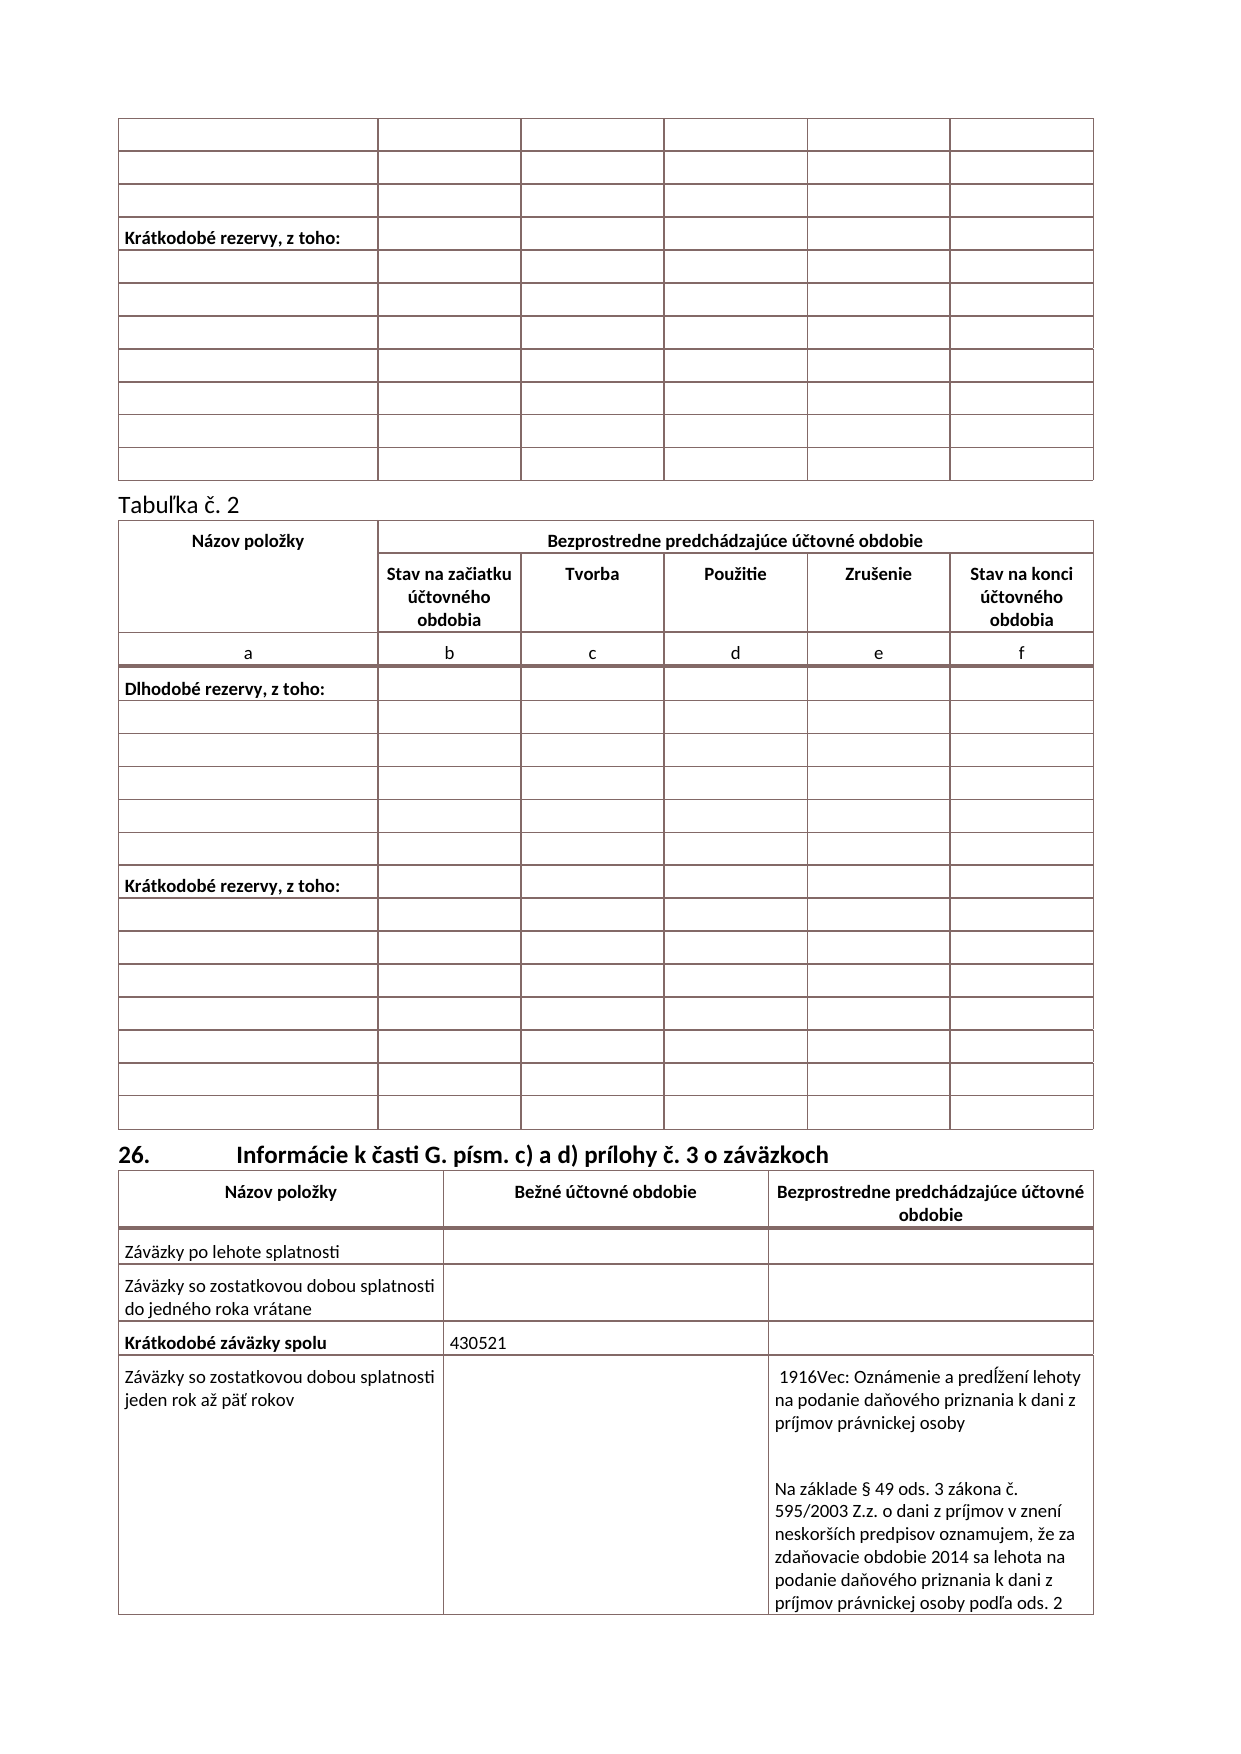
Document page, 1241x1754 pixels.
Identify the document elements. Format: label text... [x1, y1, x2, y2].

table_cell [119, 965, 377, 996]
text Tabuľka č. 2 [118, 489, 1122, 520]
table_cell [808, 734, 949, 766]
table_cell [951, 415, 1093, 447]
table_header Názov položky [119, 521, 377, 631]
table_cell [951, 1096, 1093, 1129]
table_cell [808, 998, 949, 1029]
table_cell Krátkodobé rezervy, z toho: [119, 218, 377, 249]
table_cell [665, 185, 807, 216]
table_cell [119, 701, 377, 733]
table_cell [808, 415, 949, 447]
table_cell [665, 998, 807, 1029]
table_cell [379, 1064, 520, 1095]
table_cell b [379, 633, 520, 664]
table_cell [951, 448, 1093, 480]
table_header Názov položky [119, 1171, 443, 1226]
table_cell Stav na začiatku účtovného obdobia [379, 554, 520, 631]
table_cell [522, 1096, 663, 1129]
table_cell [951, 1031, 1093, 1062]
table_cell [951, 383, 1093, 414]
table_cell [951, 866, 1093, 897]
table_cell [379, 119, 520, 150]
table_cell [522, 152, 663, 183]
table_cell [951, 668, 1093, 700]
table_cell [808, 350, 949, 381]
table_cell Záväzky so zostatkovou dobou splatnosti do jedného roka vrátane [119, 1265, 443, 1320]
table_cell [808, 152, 949, 183]
table_cell [951, 899, 1093, 930]
table_cell [769, 1265, 1093, 1320]
table_cell [808, 119, 949, 150]
table_header Bežné účtovné obdobie [444, 1171, 768, 1226]
table_cell [379, 383, 520, 414]
table_cell [808, 185, 949, 216]
table_cell [665, 1064, 807, 1095]
table_cell [665, 1096, 807, 1129]
table_cell Záväzky po lehote splatnosti [119, 1230, 443, 1263]
table_cell Zrušenie [808, 554, 949, 631]
table_cell [522, 1031, 663, 1062]
table_cell [522, 1064, 663, 1095]
table_cell [119, 932, 377, 963]
table_cell [951, 998, 1093, 1029]
table_cell [379, 965, 520, 996]
table_cell [808, 899, 949, 930]
table_cell [808, 767, 949, 799]
table_cell [951, 185, 1093, 216]
table_cell f [951, 633, 1093, 664]
table_cell [379, 800, 520, 832]
table_cell [522, 218, 663, 249]
table_cell [522, 251, 663, 282]
table_cell [951, 734, 1093, 766]
table_cell [522, 284, 663, 315]
table_header Bezprostredne predchádzajúce účtovné obdobie [379, 521, 1093, 552]
table_cell [379, 1096, 520, 1129]
table_cell [119, 251, 377, 282]
table_cell Krátkodobé rezervy, z toho: [119, 866, 377, 897]
table_cell Dlhodobé rezervy, z toho: [119, 668, 377, 700]
table_cell [379, 767, 520, 799]
table_cell [522, 866, 663, 897]
table_cell [444, 1356, 768, 1614]
text 26. Informácie k časti G. písm. c) a d) prílohy č. 3 o záväzkoch [118, 1139, 1122, 1170]
table_cell [665, 152, 807, 183]
table_cell [522, 932, 663, 963]
table_cell [522, 767, 663, 799]
table_cell [665, 1031, 807, 1062]
table_cell [808, 448, 949, 480]
table_cell [808, 1064, 949, 1095]
table_cell [665, 119, 807, 150]
table_cell [379, 152, 520, 183]
table_cell [522, 965, 663, 996]
table_cell [522, 734, 663, 766]
table_cell [665, 251, 807, 282]
table_cell [808, 800, 949, 832]
table_cell [119, 152, 377, 183]
table_cell [665, 932, 807, 963]
table_cell [665, 350, 807, 381]
table_cell [522, 833, 663, 864]
table_cell [379, 701, 520, 733]
table_cell [522, 119, 663, 150]
table_cell [119, 1031, 377, 1062]
table_cell [379, 284, 520, 315]
table_cell [119, 185, 377, 216]
table_cell [444, 1230, 768, 1263]
table_cell [665, 833, 807, 864]
table_cell [951, 1064, 1093, 1095]
table_cell [379, 998, 520, 1029]
table_cell [665, 383, 807, 414]
table_cell [808, 701, 949, 733]
table_header Bezprostredne predchádzajúce účtovné obdobie [769, 1171, 1093, 1226]
table_cell [951, 251, 1093, 282]
table_cell [119, 448, 377, 480]
table_cell [808, 251, 949, 282]
table_cell [119, 383, 377, 414]
table_cell [808, 1096, 949, 1129]
table_cell [951, 119, 1093, 150]
table_cell [522, 350, 663, 381]
table_cell [951, 284, 1093, 315]
table_cell [119, 1064, 377, 1095]
table_cell [951, 350, 1093, 381]
table_cell [522, 317, 663, 348]
table_cell [665, 415, 807, 447]
table_cell [379, 218, 520, 249]
table_cell [769, 1230, 1093, 1263]
table_cell [119, 284, 377, 315]
table_cell [379, 448, 520, 480]
table_cell [808, 284, 949, 315]
table_cell [808, 866, 949, 897]
table_cell Tvorba [522, 554, 663, 631]
table_cell [119, 317, 377, 348]
table_cell [119, 1096, 377, 1129]
table_cell [769, 1322, 1093, 1354]
table_cell [379, 668, 520, 700]
table_cell [951, 965, 1093, 996]
table_cell [808, 833, 949, 864]
table_cell a [119, 633, 377, 664]
table_cell d [665, 633, 807, 664]
table_cell [522, 448, 663, 480]
table_cell [379, 415, 520, 447]
table_cell Krátkodobé záväzky spolu [119, 1322, 443, 1354]
table_cell [522, 185, 663, 216]
table_cell 430521 [444, 1322, 768, 1354]
table_cell [951, 833, 1093, 864]
table_cell [444, 1265, 768, 1320]
table_cell [665, 284, 807, 315]
table_cell 1916Vec: Oznámenie a predĺžení lehoty na podanie daňového priznania k dani z príjmov právnickej osoby Na základe § 49 ods. 3 zákona č. 595/2003 Z.z. o dani z príjmov v znení neskorších predpisov oznamujem, že za zdaňovacie obdobie 2014 sa lehota na podanie daňového priznania k dani z príjmov právnickej osoby podľa ods. 2 [769, 1356, 1093, 1614]
table_cell [951, 800, 1093, 832]
table_cell [379, 833, 520, 864]
table_cell [522, 415, 663, 447]
table_cell [119, 899, 377, 930]
table_cell [665, 800, 807, 832]
table_cell [808, 965, 949, 996]
table_cell [665, 218, 807, 249]
table_cell [379, 350, 520, 381]
table_cell [379, 899, 520, 930]
table_cell [119, 350, 377, 381]
table_cell [379, 932, 520, 963]
table_cell [808, 932, 949, 963]
table_cell [119, 800, 377, 832]
table_cell [379, 185, 520, 216]
table_cell Stav na konci účtovného obdobia [951, 554, 1093, 631]
table_cell [522, 800, 663, 832]
table_cell [951, 317, 1093, 348]
table_cell [808, 317, 949, 348]
table_cell [119, 833, 377, 864]
table_cell e [808, 633, 949, 664]
table_cell [379, 251, 520, 282]
table_cell [808, 383, 949, 414]
table_cell [808, 668, 949, 700]
table_cell [951, 932, 1093, 963]
table_cell [522, 998, 663, 1029]
table_cell [379, 1031, 520, 1062]
table_cell Záväzky so zostatkovou dobou splatnosti jeden rok až päť rokov [119, 1356, 443, 1614]
table_cell [951, 701, 1093, 733]
table_cell [665, 734, 807, 766]
table_cell [665, 668, 807, 700]
table_cell [951, 152, 1093, 183]
table_cell [522, 668, 663, 700]
table_cell [665, 866, 807, 897]
table_cell [119, 415, 377, 447]
table_cell [522, 899, 663, 930]
table_cell [119, 734, 377, 766]
table_cell [665, 448, 807, 480]
table_cell [665, 767, 807, 799]
table_cell [522, 701, 663, 733]
table_cell [379, 866, 520, 897]
table_cell c [522, 633, 663, 664]
table_cell [951, 767, 1093, 799]
table_cell [808, 1031, 949, 1062]
table_cell [808, 218, 949, 249]
table_cell [951, 218, 1093, 249]
table_cell [119, 119, 377, 150]
table_cell [665, 965, 807, 996]
table_cell [379, 317, 520, 348]
table_cell [379, 734, 520, 766]
table_cell [119, 767, 377, 799]
table_cell [665, 899, 807, 930]
table_cell [119, 998, 377, 1029]
table_cell [522, 383, 663, 414]
table_cell [665, 317, 807, 348]
table_cell Použitie [665, 554, 807, 631]
table_cell [665, 701, 807, 733]
